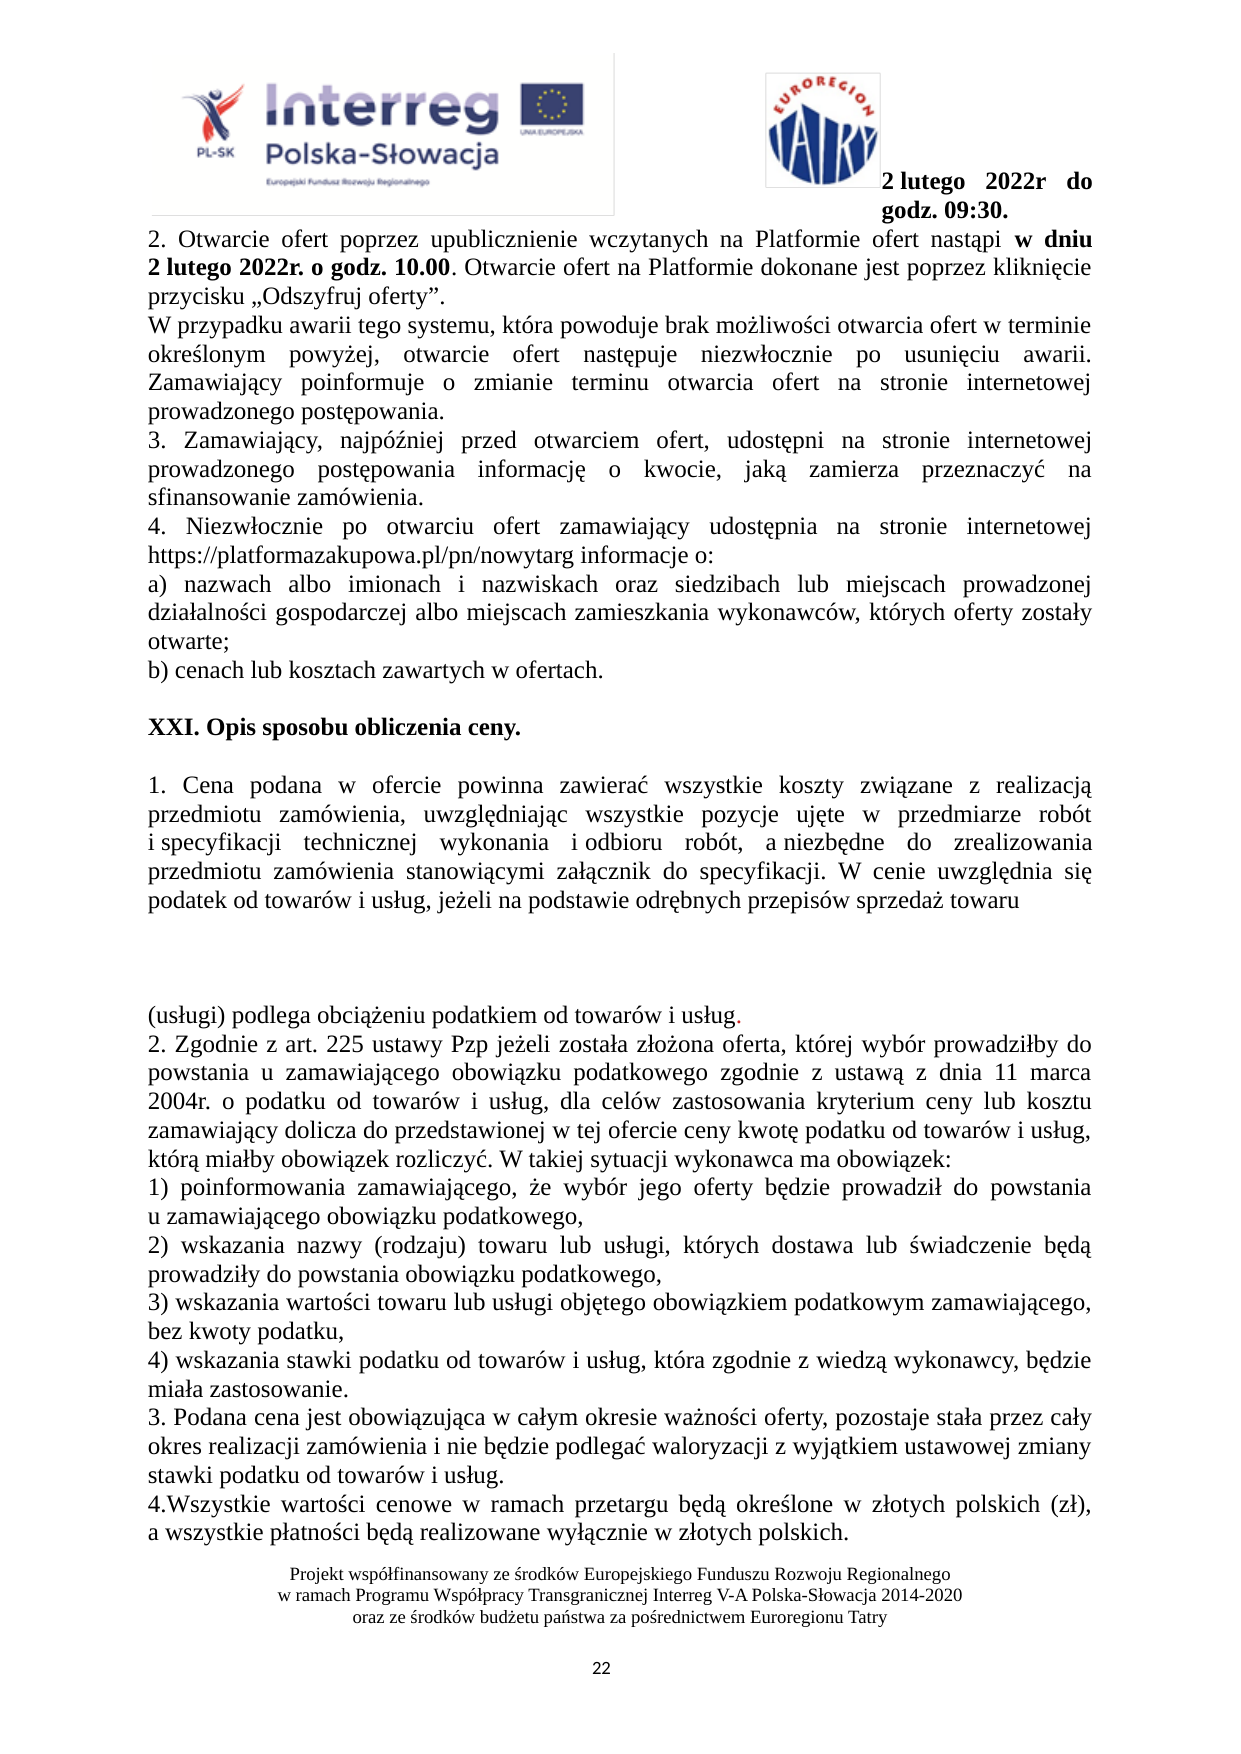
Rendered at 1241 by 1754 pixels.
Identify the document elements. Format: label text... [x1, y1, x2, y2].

text W przypadku awarii tego systemu, która powoduje brak możliwości otwarcia ofert w terminie określonym powyżej, otwarcie ofert następuje niezwłocznie po usunięciu awarii. Zamawiający poinformuje o zmianie terminu otwarcia ofert na stronie internetowej prowadzonego postępowania. [148, 310, 1093, 425]
text 4) wskazania stawki podatku od towarów i usług, która zgodnie z wiedzą wykonawcy, będzie miała zastosowanie. [148, 1345, 1093, 1402]
text XXI. Opis sposobu obliczenia ceny. [148, 712, 1093, 741]
text Ofertę wraz ze wszystkimi wymaganymi oświadczeniami i dokumentami należy złożyć za pośrednictwem Platformy na stronie: https://platformazakupowa.pl/pn/nowytarg do dnia 2 lutego 2022r do godz. 09:30. [882, 166, 1093, 224]
text 1. Cena podana w ofercie powinna zawierać wszystkie koszty związane z realizacją przedmiotu zamówienia, uwzględniając wszystkie pozycje ujęte w przedmiarze robót i specyfikacji technicznej wykonania i odbioru robót, a niezbędne do zrealizowania przedmiotu zamówienia stanowiącymi załącznik do specyfikacji. W cenie uwzględnia się podatek od towarów i usług, jeżeli na podstawie odrębnych przepisów sprzedaż towaru [148, 770, 1093, 914]
text 2) wskazania nazwy (rodzaju) towaru lub usługi, których dostawa lub świadczenie będą prowadziły do powstania obowiązku podatkowego, [148, 1230, 1093, 1287]
text 3) wskazania wartości towaru lub usługi objętego obowiązkiem podatkowym zamawiającego, bez kwoty podatku, [148, 1287, 1093, 1345]
text 4.Wszystkie wartości cenowe w ramach przetargu będą określone w złotych polskich (zł), a wszystkie płatności będą realizowane wyłącznie w złotych polskich. [148, 1489, 1093, 1546]
text 3. Podana cena jest obowiązująca w całym okresie ważności oferty, pozostaje stała przez cały okres realizacji zamówienia i nie będzie podlegać waloryzacji z wyjątkiem ustawowej zmiany stawki podatku od towarów i usług. [148, 1402, 1093, 1489]
text 2. Otwarcie ofert poprzez upublicznienie wczytanych na Platformie ofert nastąpi w dniu 2 lutego 2022r. o godz. 10.00. Otwarcie ofert na Platformie dokonane jest poprzez kliknięcie przycisku „Odszyfruj oferty”. [148, 224, 1093, 310]
text b) cenach lub kosztach zawartych w ofertach. [148, 655, 1093, 684]
text 2. Zgodnie z art. 225 ustawy Pzp jeżeli została złożona oferta, której wybór prowadziłby do powstania u zamawiającego obowiązku podatkowego zgodnie z ustawą z dnia 11 marca 2004r. o podatku od towarów i usług, dla celów zastosowania kryterium ceny lub kosztu zamawiający dolicza do przedstawionej w tej ofercie ceny kwotę podatku od towarów i usług, którą miałby obowiązek rozliczyć. W takiej sytuacji wykonawca ma obowiązek: [148, 1029, 1093, 1172]
picture [151, 53, 882, 219]
text a) nazwach albo imionach i nazwiskach oraz siedzibach lub miejscach prowadzonej działalności gospodarczej albo miejscach zamieszkania wykonawców, których oferty zostały otwarte; [148, 569, 1093, 655]
text 1) poinformowania zamawiającego, że wybór jego oferty będzie prowadził do powstania u zamawiającego obowiązku podatkowego, [148, 1172, 1093, 1230]
text Ofertę wraz ze wszystkimi wymaganymi oświadczeniami i dokumentami należy złożyć za pośrednictwem Platformy na stronie: https://platformazakupowa.pl/pn/nowytarg do dnia 2 lutego 2022r do godz. 09:30. [148, 166, 887, 224]
text 4. Niezwłocznie po otwarciu ofert zamawiający udostępnia na stronie internetowej https://platformazakupowa.pl/pn/nowytarg informacje o: [148, 511, 1093, 569]
text (usługi) podlega obciążeniu podatkiem od towarów i usług. [148, 1000, 1093, 1029]
text 3. Zamawiający, najpóźniej przed otwarciem ofert, udostępni na stronie internetowej prowadzonego postępowania informację o kwocie, jaką zamierza przeznaczyć na sfinansowanie zamówienia. [148, 425, 1093, 511]
